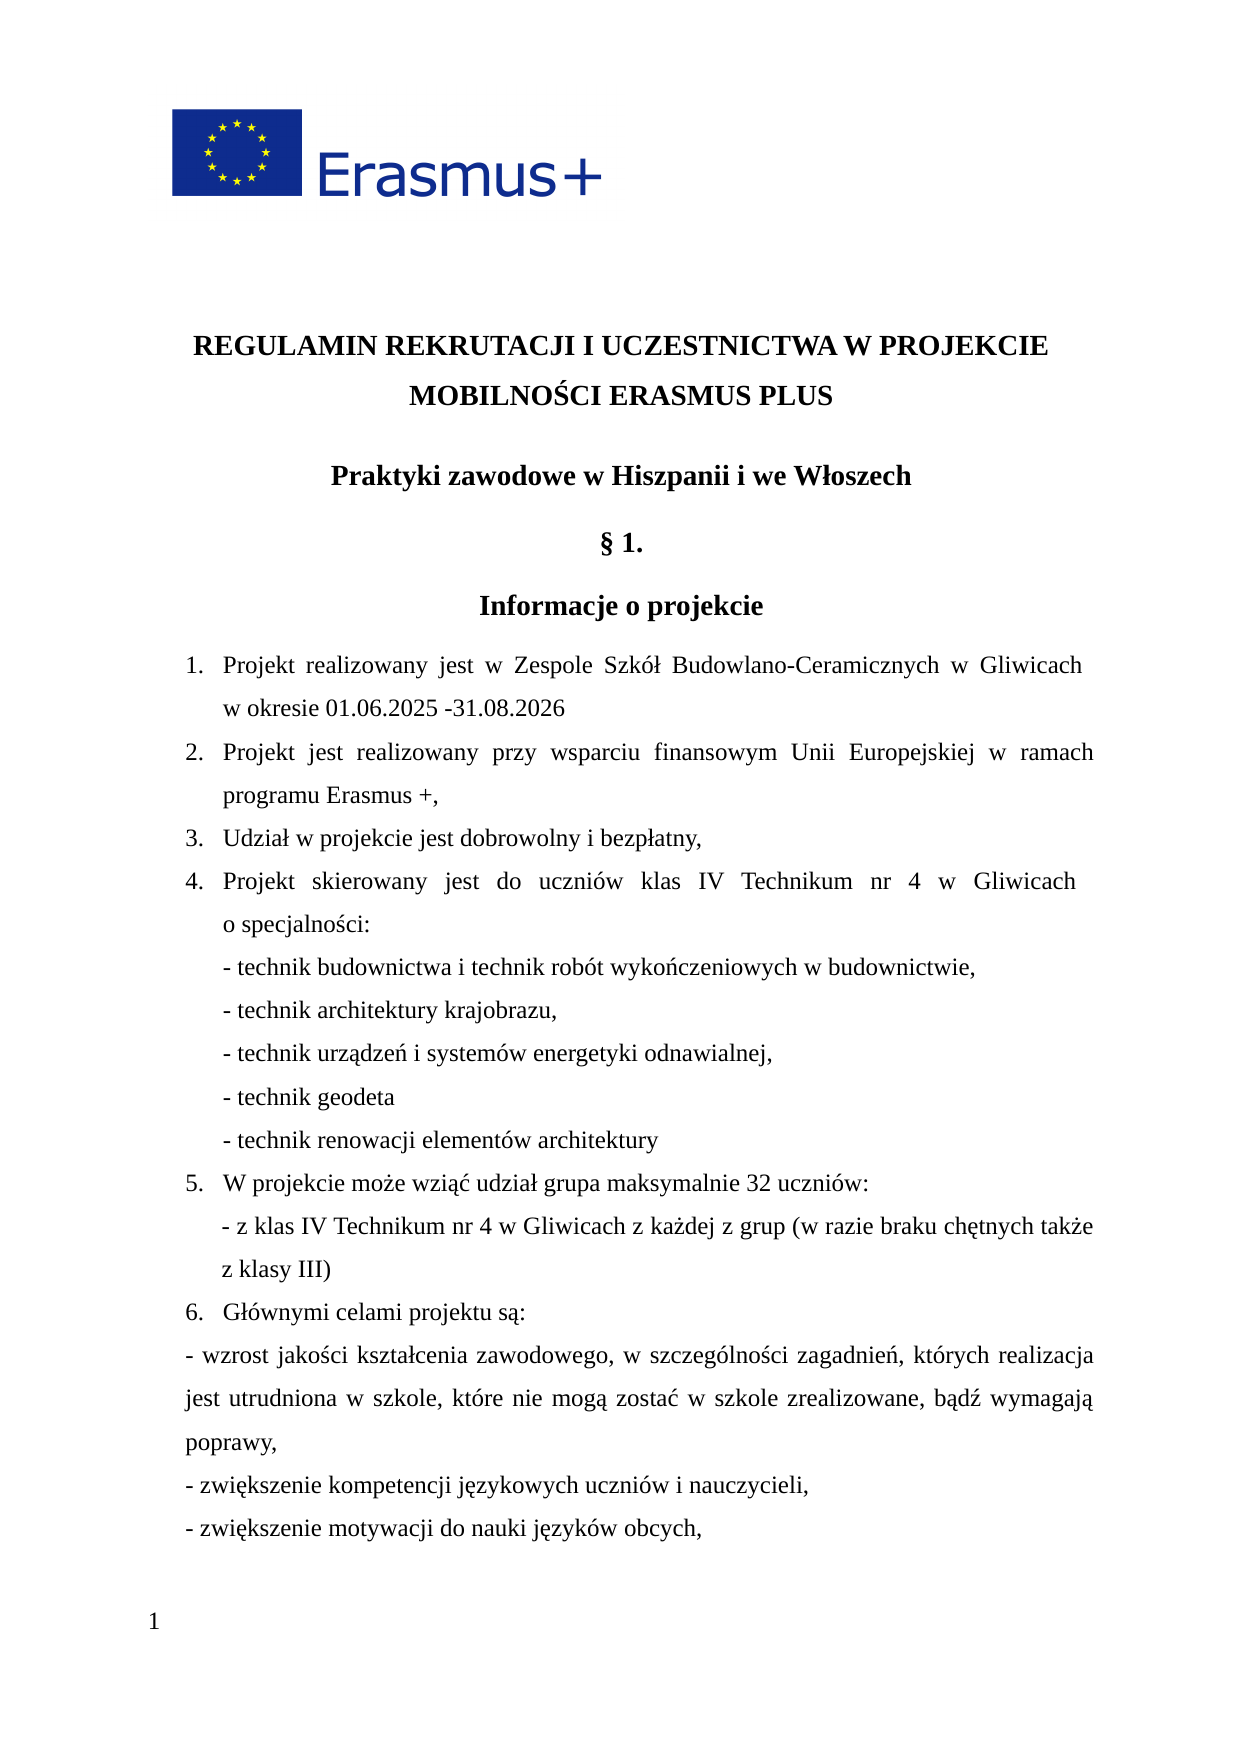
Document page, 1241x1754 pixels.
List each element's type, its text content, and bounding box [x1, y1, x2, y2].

list Udział w projekcie jest dobrowolny i bezpłatny, [185, 823, 1095, 852]
list Projekt realizowany jest w Zespole Szkół Budowlano-Ceramicznych w Gliwicach w okresie 01.06.2025 -31.08.2026 [185, 650, 1095, 722]
list Projekt skierowany jest do uczniów klas IV Technikum nr 4 w Gliwicach o specjalności: [185, 866, 1095, 938]
text Praktyki zawodowe w Hiszpanii i we Włoszech [148, 458, 1095, 491]
text - technik renowacji elementów architektury [223, 1125, 1095, 1153]
text - wzrost jakości kształcenia zawodowego, w szczególności zagadnień, których realizacja jest utrudniona w szkole, które nie mogą zostać w szkole zrealizowane, bądź wymagają poprawy, [185, 1340, 1095, 1455]
text - zwiększenie kompetencji językowych uczniów i nauczycieli, [148, 1470, 1095, 1498]
text - z klas IV Technikum nr 4 w Gliwicach z każdej z grup (w razie braku chętnych także z klasy III) [221, 1211, 1095, 1283]
text - technik budownictwa i technik robót wykończeniowych w budownictwie, [223, 952, 1095, 981]
text - technik architektury krajobrazu, [223, 995, 1095, 1024]
list Projekt jest realizowany przy wsparciu finansowym Unii Europejskiej w ramach programu Erasmus +, [185, 737, 1095, 808]
text - zwiększenie motywacji do nauki języków obcych, [148, 1513, 1095, 1542]
text - technik geodeta [223, 1082, 1095, 1110]
list Głównymi celami projektu są: [185, 1297, 1095, 1326]
text - technik urządzeń i systemów energetyki odnawialnej, [223, 1038, 1095, 1067]
text Informacje o projekcie [148, 588, 1095, 621]
list W projekcie może wziąć udział grupa maksymalnie 32 uczniów: [185, 1168, 1095, 1197]
text REGULAMIN REKRUTACJI I UCZESTNICTWA W PROJEKCIE MOBILNOŚCI ERASMUS PLUS [148, 328, 1095, 412]
text § 1. [148, 525, 1095, 558]
